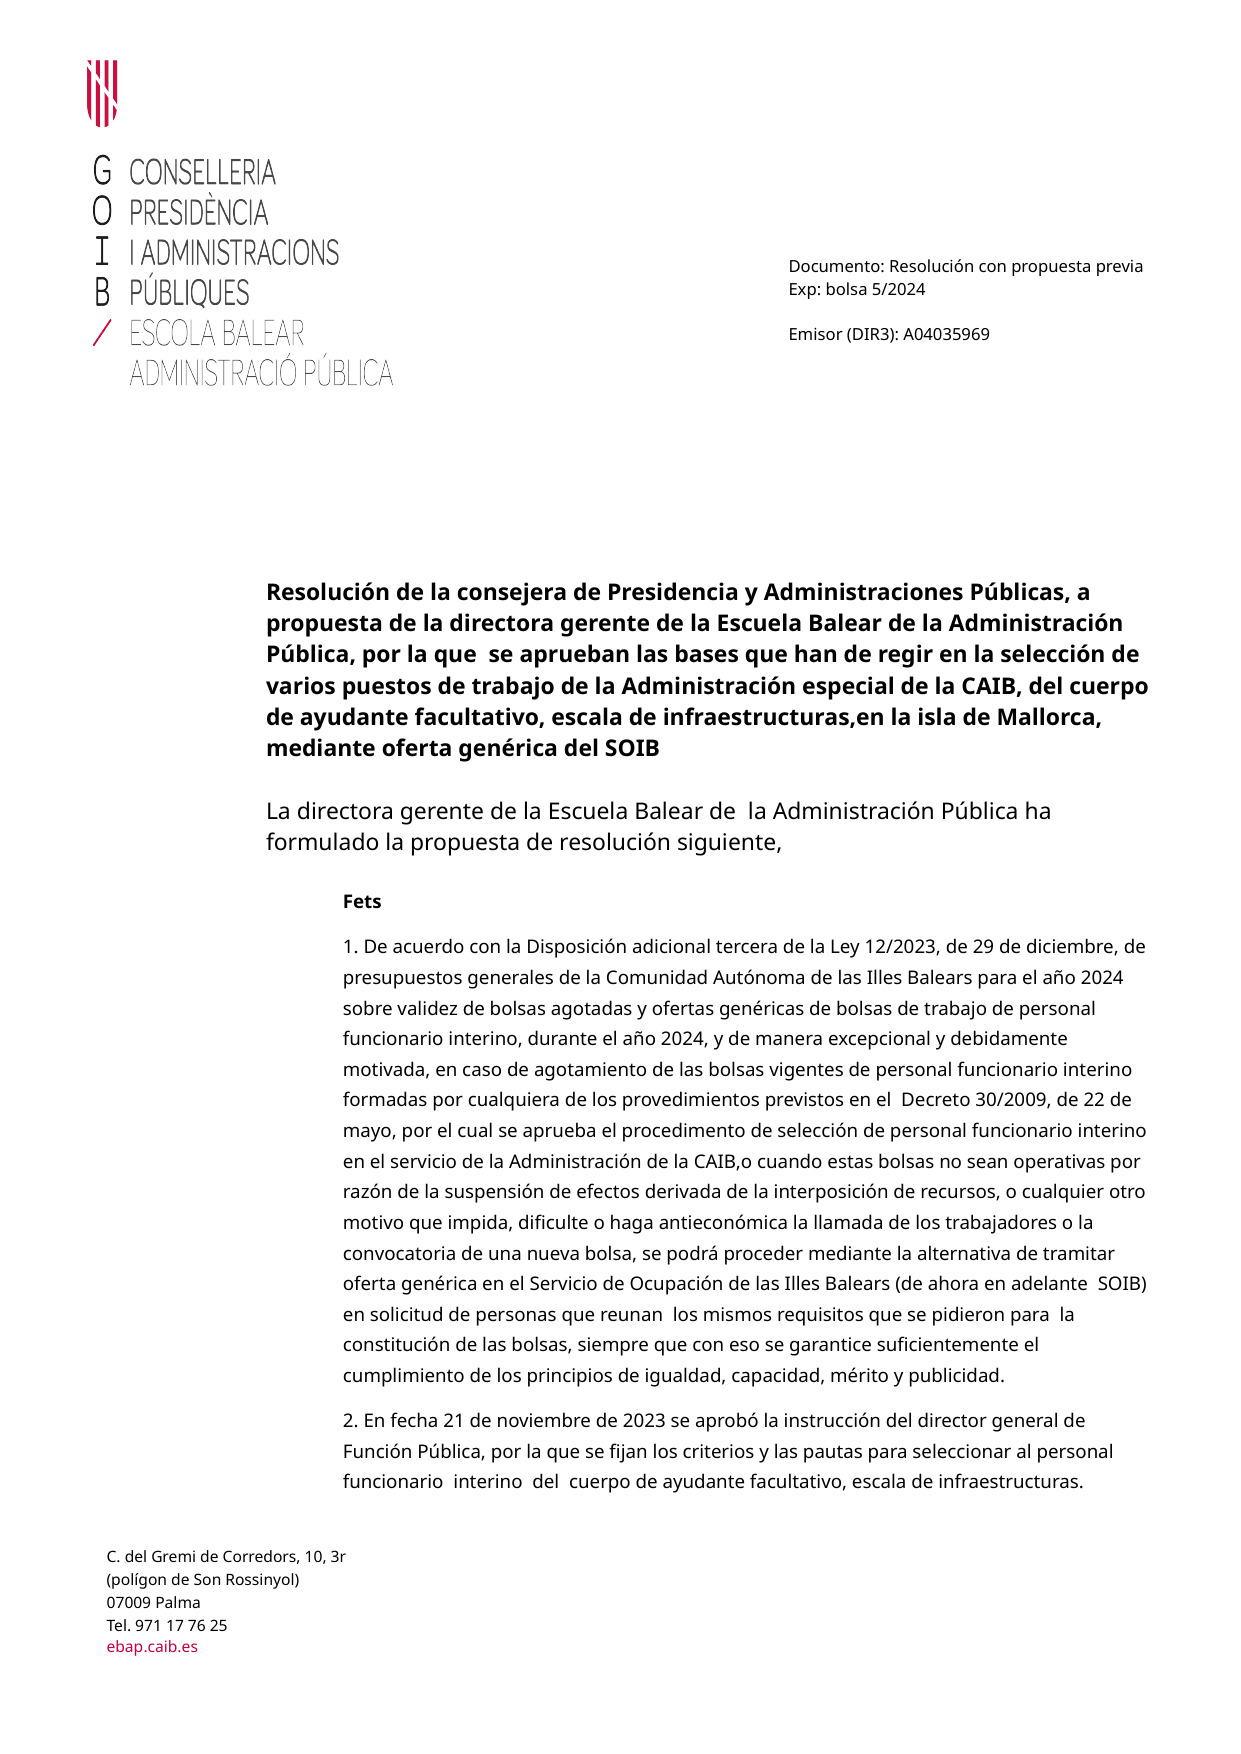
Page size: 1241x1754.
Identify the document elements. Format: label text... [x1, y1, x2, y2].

text Fets [343, 888, 1152, 914]
text La directora gerente de la Escuela Balear de la Administración Pública ha formulado la propuesta de resolución siguiente, [266, 794, 1152, 857]
text Resolución de la consejera de Presidencia y Administraciones Públicas, a propuesta de la directora gerente de la Escuela Balear de la Administración Pública, por la que se aprueban las bases que han de regir en la selección de varios puestos de trabajo de la Administración especial de la CAIB, del cuerpo de ayudante facultativo, escala de infraestructuras,en la isla de Mallorca, mediante oferta genérica del SOIB [266, 576, 1152, 763]
text 1. De acuerdo con la Disposición adicional tercera de la Ley 12/2023, de 29 de diciembre, de presupuestos generales de la Comunidad Autónoma de las Illes Balears para el año 2024 sobre validez de bolsas agotadas y ofertas genéricas de bolsas de trabajo de personal funcionario interino, durante el año 2024, y de manera excepcional y debidamente motivada, en caso de agotamiento de las bolsas vigentes de personal funcionario interino formadas por cualquiera de los provedimientos previstos en el Decreto 30/2009, de 22 de mayo, por el cual se aprueba el procedimento de selección de personal funcionario interino en el servicio de la Administración de la CAIB,o cuando estas bolsas no sean operativas por razón de la suspensión de efectos derivada de la interposición de recursos, o cualquier otro motivo que impida, dificulte o haga antieconómica la llamada de los trabajadores o la convocatoria de una nueva bolsa, se podrá proceder mediante la alternativa de tramitar oferta genérica en el Servicio de Ocupación de las Illes Balears (de ahora en adelante SOIB) en solicitud de personas que reunan los mismos requisitos que se pidieron para la constitución de las bolsas, siempre que con eso se garantice suficientemente el cumplimiento de los principios de igualdad, capacidad, mérito y publicidad. [343, 933, 1152, 1388]
text 2. En fecha 21 de noviembre de 2023 se aprobó la instrucción del director general de Función Pública, por la que se fijan los criterios y las pautas para seleccionar al personal funcionario interino del cuerpo de ayudante facultativo, escala de infraestructuras. [343, 1407, 1152, 1494]
